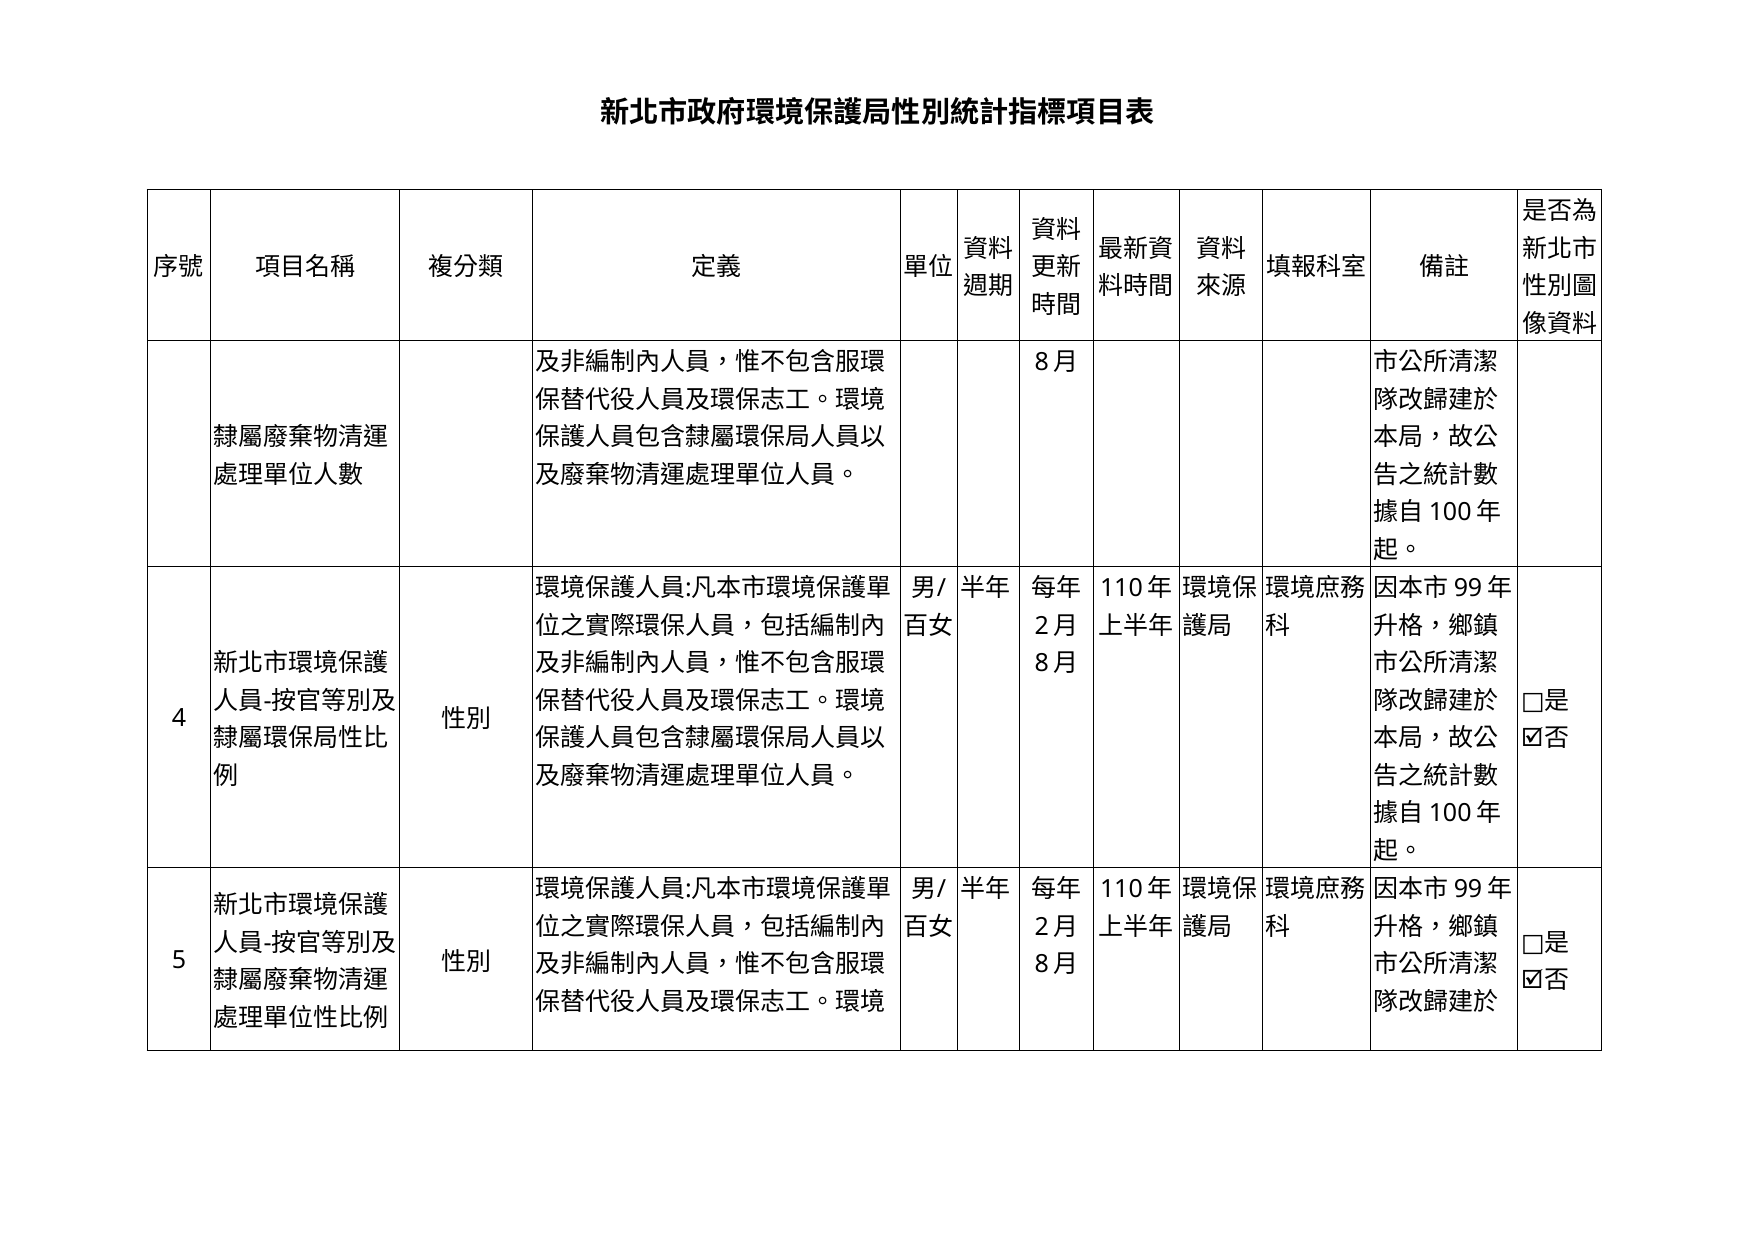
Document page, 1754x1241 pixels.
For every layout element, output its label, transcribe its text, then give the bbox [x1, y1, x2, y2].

table_cell □是 否 [1518, 567, 1601, 867]
table_header 序號 [148, 190, 210, 340]
table_cell 半年 [958, 868, 1019, 1050]
table_cell 110年 上半年 [1094, 868, 1179, 1050]
table_cell 環境保護局 [1180, 567, 1262, 867]
table_cell 環境庶務科 [1263, 567, 1370, 867]
table_cell [901, 341, 957, 566]
table_cell 市公所清潔隊改歸建於本局，故公告之統計數據自100年起。 [1371, 341, 1517, 566]
table_header 資料 來源 [1180, 190, 1262, 340]
table_cell 環境庶務科 [1263, 868, 1370, 1050]
table_header 單位 [901, 190, 957, 340]
table_cell 因本市99年升格，鄉鎮市公所清潔隊改歸建於 [1371, 868, 1517, 1050]
table_cell 及非編制內人員，惟不包含服環保替代役人員及環保志工。環境保護人員包含隸屬環保局人員以及廢棄物清運處理單位人員。 [533, 341, 900, 566]
table_cell 性別 [400, 868, 532, 1050]
table_cell 110年 上半年 [1094, 567, 1179, 867]
table_cell 4 [148, 567, 210, 867]
table_cell 8月 [1020, 341, 1093, 566]
table_cell 隸屬廢棄物清運處理單位人數 [211, 341, 399, 566]
table_header 項目名稱 [211, 190, 399, 340]
table_cell [958, 341, 1019, 566]
table_cell [1518, 341, 1601, 566]
table_cell [400, 341, 532, 566]
table_header 最新資料時間 [1094, 190, 1179, 340]
table_cell 環境保護局 [1180, 868, 1262, 1050]
table_header 定義 [533, 190, 900, 340]
table_header 是否為新北市性別圖像資料 [1518, 190, 1601, 340]
table_cell 男/百女 [901, 868, 957, 1050]
table_header 複分類 [400, 190, 532, 340]
table_header 備註 [1371, 190, 1517, 340]
table_header 填報科室 [1263, 190, 1370, 340]
table_cell 新北市環境保護人員-按官等別及隸屬環保局性比例 [211, 567, 399, 867]
table_cell 每年 2月 8月 [1020, 868, 1093, 1050]
table_cell [148, 341, 210, 566]
table_cell 5 [148, 868, 210, 1050]
table_cell [1180, 341, 1262, 566]
table_header 資料更新時間 [1020, 190, 1093, 340]
table_cell □是 否 [1518, 868, 1601, 1050]
table_cell 男/百女 [901, 567, 957, 867]
table_cell 性別 [400, 567, 532, 867]
table_cell 環境保護人員:凡本市環境保護單位之實際環保人員，包括編制內及非編制內人員，惟不包含服環保替代役人員及環保志工。環境 [533, 868, 900, 1050]
table_cell [1094, 341, 1179, 566]
table_header 資料週期 [958, 190, 1019, 340]
table_cell 環境保護人員:凡本市環境保護單位之實際環保人員，包括編制內及非編制內人員，惟不包含服環保替代役人員及環保志工。環境保護人員包含隸屬環保局人員以及廢棄物清運處理單位人員。 [533, 567, 900, 867]
table_cell 新北市環境保護人員-按官等別及隸屬廢棄物清運處理單位性比例 [211, 868, 399, 1050]
table_cell 半年 [958, 567, 1019, 867]
table_cell 每年 2月 8月 [1020, 567, 1093, 867]
table_cell 因本市99年升格，鄉鎮市公所清潔隊改歸建於本局，故公告之統計數據自100年起。 [1371, 567, 1517, 867]
table_cell [1263, 341, 1370, 566]
